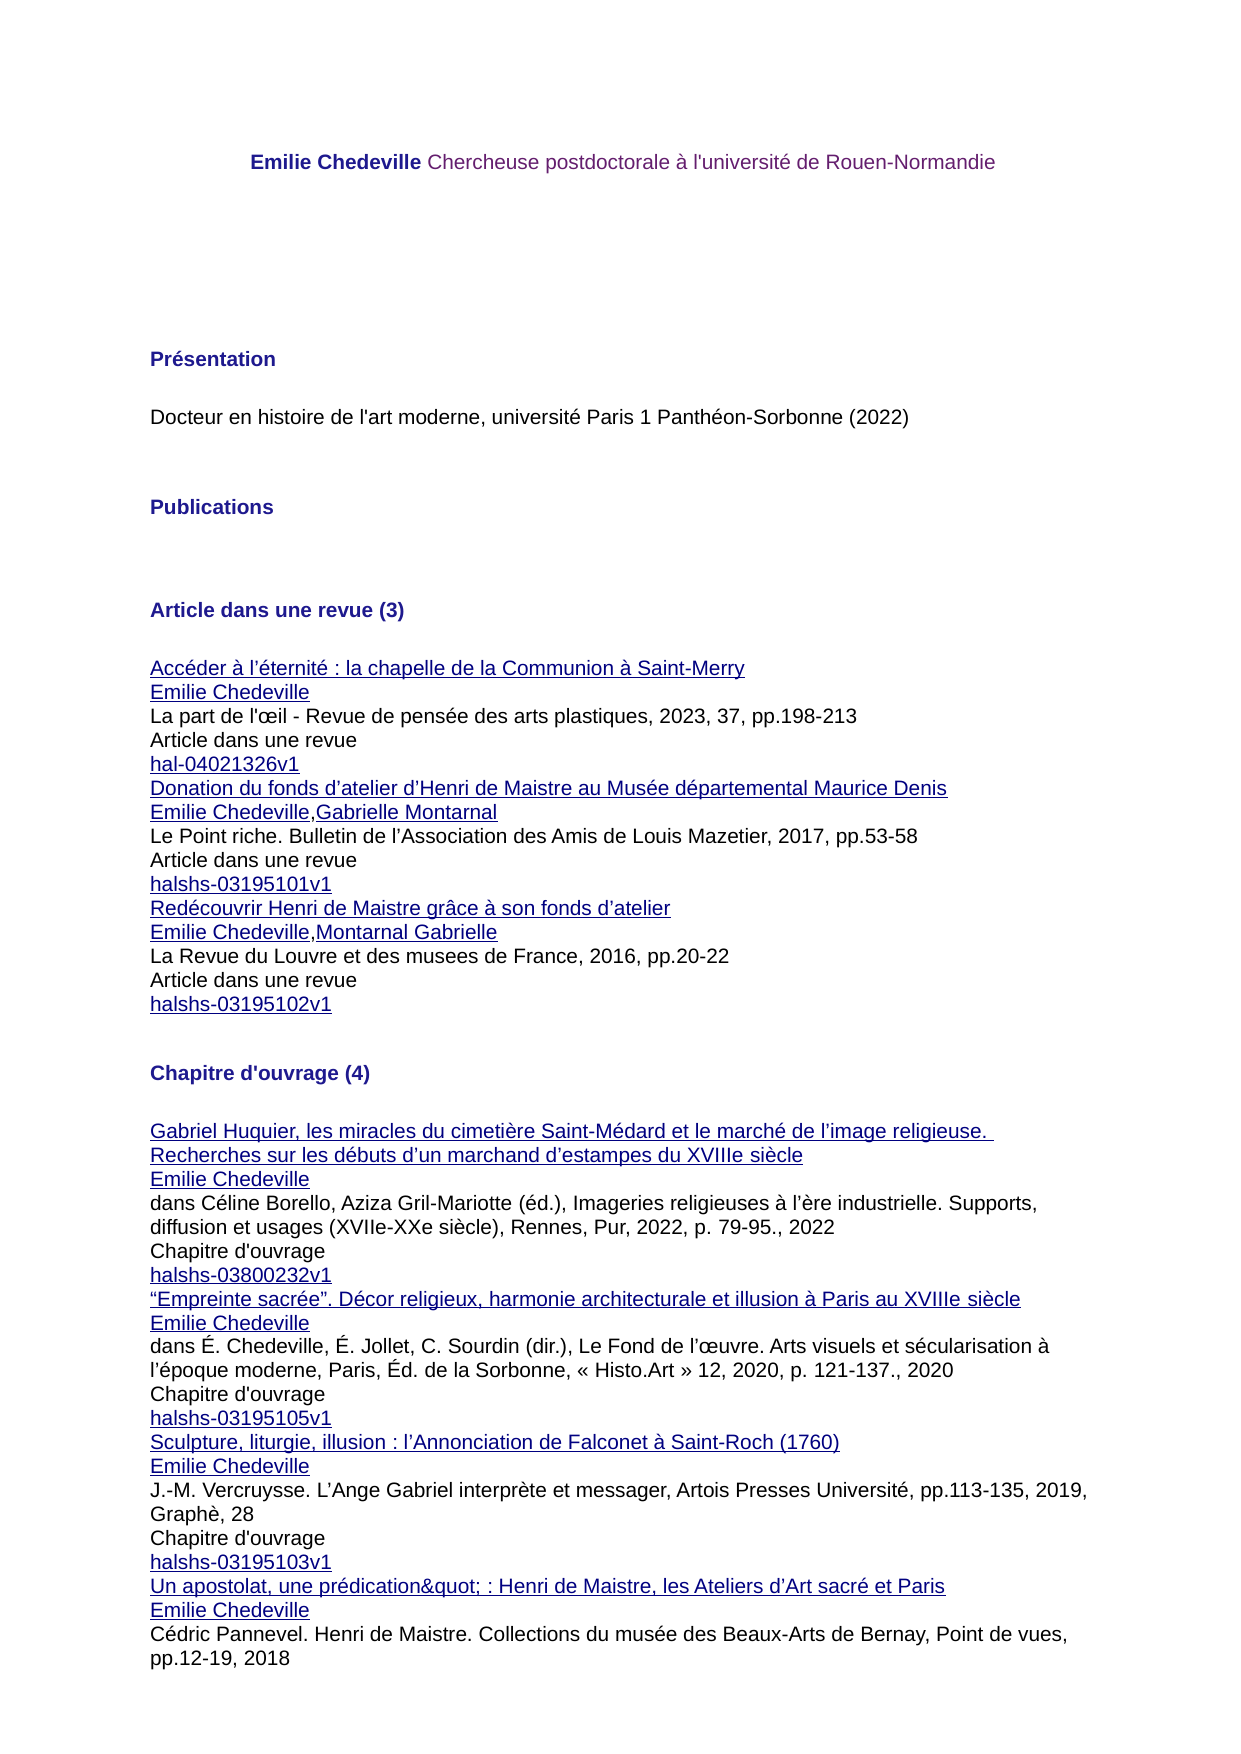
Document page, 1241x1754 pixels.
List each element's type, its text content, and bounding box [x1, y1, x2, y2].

subtitle Publications [150, 495, 1090, 519]
subtitle Article dans une revue (3) [150, 598, 1090, 622]
subtitle Chapitre d'ouvrage (4) [150, 1060, 1090, 1084]
table_cell Un apostolat, une prédication&quot; : Henri de Maistre, les Ateliers d’Art sacré et Paris Emilie Chedeville Cédric Pannevel. Henri de Maistre. Collections du musée des Beaux-Arts de Bernay, Point de vues, pp.12-19, 2018 [150, 1574, 1090, 1670]
table_cell Redécouvrir Henri de Maistre grâce à son fonds d’atelier Emilie Chedeville,Montarnal Gabrielle La Revue du Louvre et des musees de France, 2016, pp.20-22 Article dans une revue halshs-03195102v1 [150, 896, 1090, 1016]
table_header Accéder à l’éternité : la chapelle de la Communion à Saint-Merry Emilie Chedeville La part de l'œil - Revue de pensée des arts plastiques, 2023, 37, pp.198-213 Article dans une revue hal-04021326v1 [150, 656, 1090, 776]
table_cell Sculpture, liturgie, illusion : l’Annonciation de Falconet à Saint-Roch (1760) Emilie Chedeville J.-M. Vercruysse. L’Ange Gabriel interprète et messager, Artois Presses Université, pp.113-135, 2019, Graphè, 28 Chapitre d'ouvrage halshs-03195103v1 [150, 1430, 1090, 1574]
subtitle Présentation [150, 347, 1090, 371]
table_header Gabriel Huquier, les miracles du cimetière Saint-Médard et le marché de l’image religieuse. Recherches sur les débuts d’un marchand d’estampes du XVIIIe siècle Emilie Chedeville dans Céline Borello, Aziza Gril-Mariotte (éd.), Imageries religieuses à l’ère industrielle. Supports, diffusion et usages (XVIIe-XXe siècle), Rennes, Pur, 2022, p. 79-95., 2022 Chapitre d'ouvrage halshs-03800232v1 [150, 1119, 1090, 1286]
table_cell Donation du fonds d’atelier d’Henri de Maistre au Musée départemental Maurice Denis Emilie Chedeville,Gabrielle Montarnal Le Point riche. Bulletin de l’Association des Amis de Louis Mazetier, 2017, pp.53-58 Article dans une revue halshs-03195101v1 [150, 776, 1090, 896]
table_cell “Empreinte sacrée”. Décor religieux, harmonie architecturale et illusion à Paris au XVIIIe siècle Emilie Chedeville dans É. Chedeville, É. Jollet, C. Sourdin (dir.), Le Fond de l’œuvre. Arts visuels et sécularisation à l’époque moderne, Paris, Éd. de la Sorbonne, « Histo.Art » 12, 2020, p. 121-137., 2020 Chapitre d'ouvrage halshs-03195105v1 [150, 1286, 1090, 1430]
subtitle Emilie Chedeville Chercheuse postdoctorale à l'université de Rouen-Normandie [150, 150, 1090, 174]
text Docteur en histoire de l'art moderne, université Paris 1 Panthéon-Sorbonne (2022) [150, 405, 1090, 429]
